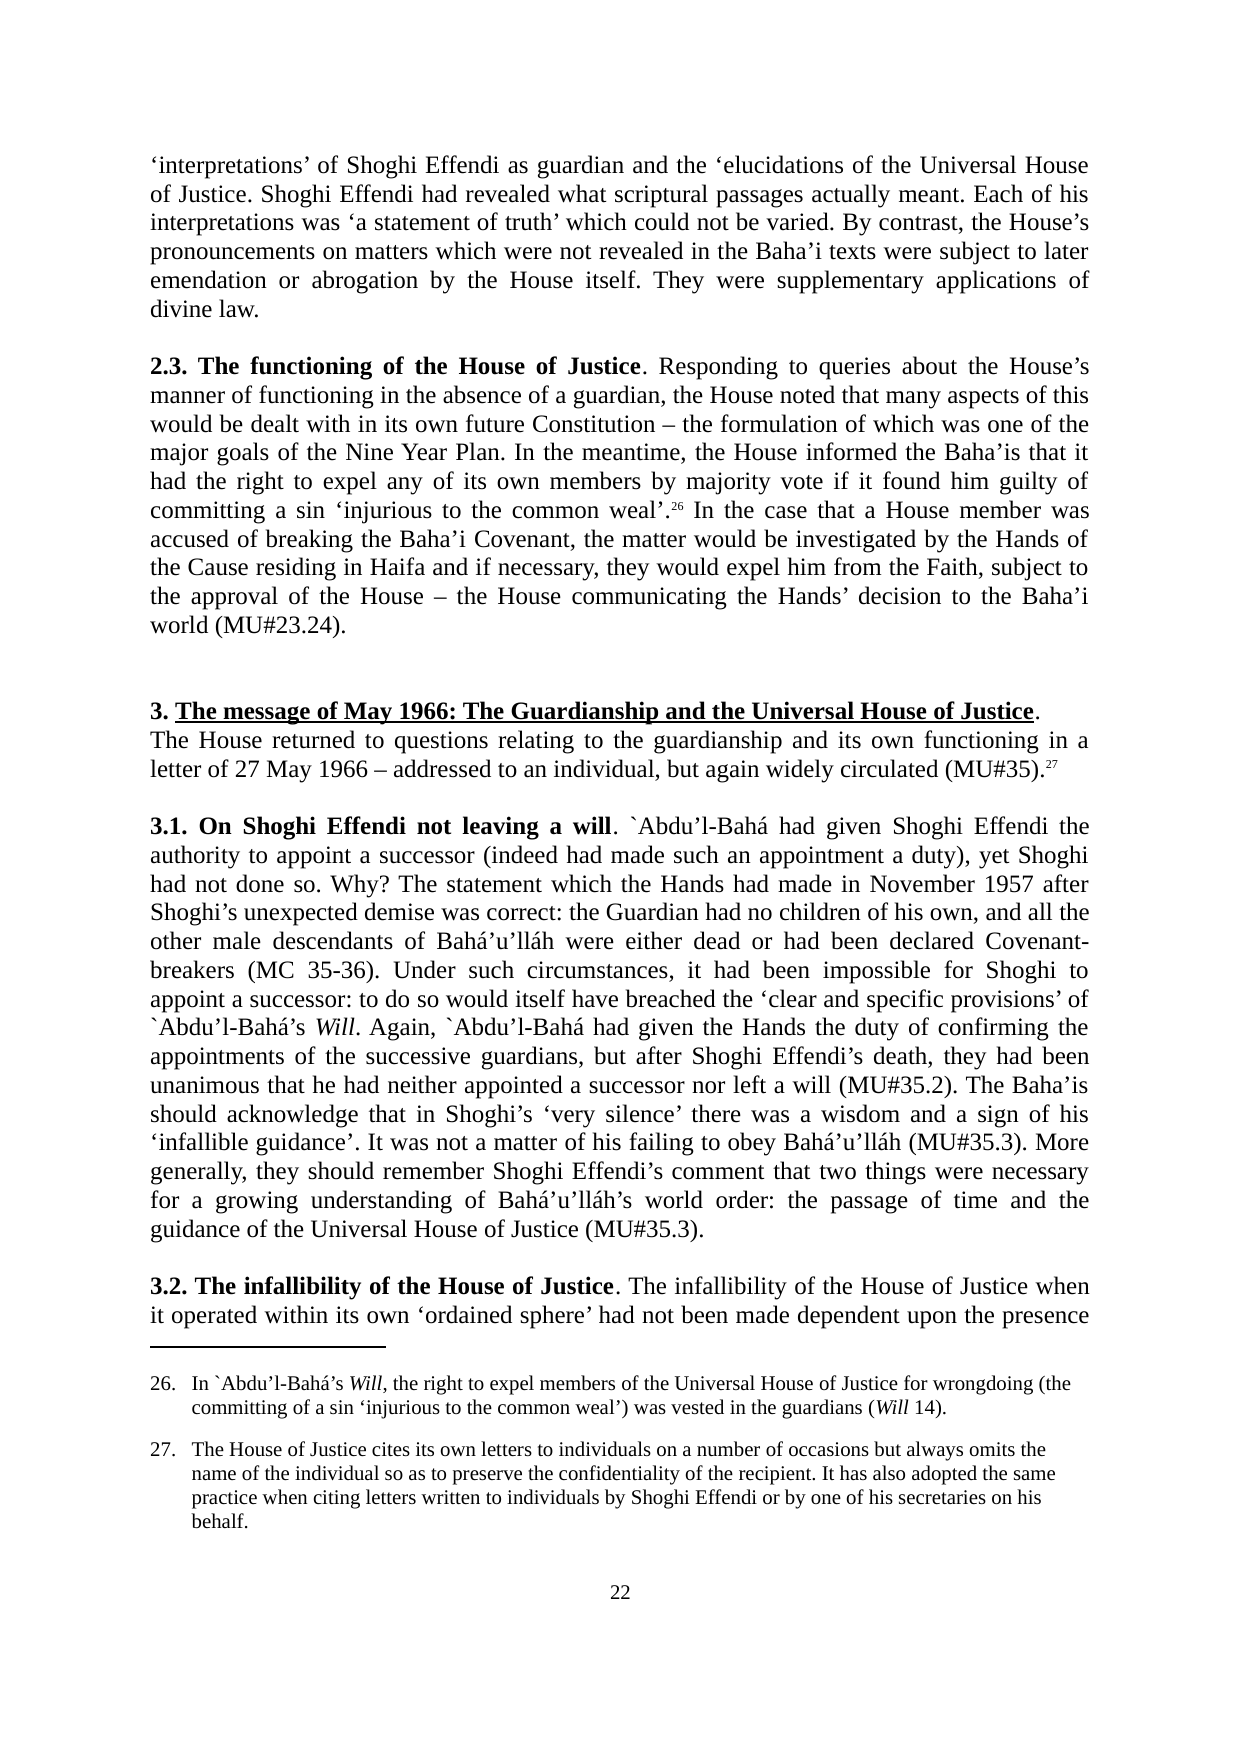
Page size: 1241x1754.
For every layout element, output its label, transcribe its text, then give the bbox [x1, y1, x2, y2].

text The House of Justice cites its own letters to individuals on a number of occasions but always omits the name of the individual so as to preserve the confidentiality of the recipient. It has also adopted the same practice when citing letters written to individuals by Shoghi Effendi or by one of his secretaries on his behalf. [150, 1436, 1090, 1533]
text ‘interpretations’ of Shoghi Effendi as guardian and the ‘elucidations of the Universal House of Justice. Shoghi Effendi had revealed what scriptural passages actually meant. Each of his interpretations was ‘a statement of truth’ which could not be varied. By contrast, the House’s pronouncements on matters which were not revealed in the Baha’i texts were subject to later emendation or abrogation by the House itself. They were supplementary applications of divine law. [150, 150, 1090, 322]
text 3. The message of May 1966: The Guardianship and the Universal House of Justice. [150, 696, 1090, 725]
text In `Abdu’l-Bahá’s Will, the right to expel members of the Universal House of Justice for wrongdoing (the committing of a sin ‘injurious to the common weal’) was vested in the guardians (Will 14). [150, 1371, 1090, 1419]
text 2.3. The functioning of the House of Justice. Responding to queries about the House’s manner of functioning in the absence of a guardian, the House noted that many aspects of this would be dealt with in its own future Constitution – the formulation of which was one of the major goals of the Nine Year Plan. In the meantime, the House informed the Baha’is that it had the right to expel any of its own members by majority vote if it found him guilty of committing a sin ‘injurious to the common weal’. In the case that a House member was accused of breaking the Baha’i Covenant, the matter would be investigated by the Hands of the Cause residing in Haifa and if necessary, they would expel him from the Faith, subject to the approval of the House – the House communicating the Hands’ decision to the Baha’i world (MU#23.24). [150, 351, 1090, 639]
text 3.1. On Shoghi Effendi not leaving a will. `Abdu’l-Bahá had given Shoghi Effendi the authority to appoint a successor (indeed had made such an appointment a duty), yet Shoghi had not done so. Why? The statement which the Hands had made in November 1957 after Shoghi’s unexpected demise was correct: the Guardian had no children of his own, and all the other male descendants of Bahá’u’lláh were either dead or had been declared Covenant-breakers (MC 35-36). Under such circumstances, it had been impossible for Shoghi to appoint a successor: to do so would itself have breached the ‘clear and specific provisions’ of `Abdu’l-Bahá’s Will. Again, `Abdu’l-Bahá had given the Hands the duty of confirming the appointments of the successive guardians, but after Shoghi Effendi’s death, they had been unanimous that he had neither appointed a successor nor left a will (MU#35.2). The Baha’is should acknowledge that in Shoghi’s ‘very silence’ there was a wisdom and a sign of his ‘infallible guidance’. It was not a matter of his failing to obey Bahá’u’lláh (MU#35.3). More generally, they should remember Shoghi Effendi’s comment that two things were necessary for a growing understanding of Bahá’u’lláh’s world order: the passage of time and the guidance of the Universal House of Justice (MU#35.3). [150, 811, 1090, 1242]
text The House returned to questions relating to the guardianship and its own functioning in a letter of 27 May 1966 – addressed to an individual, but again widely circulated (MU#35). [150, 725, 1090, 782]
text 3.2. The infallibility of the House of Justice. The infallibility of the House of Justice when it operated within its own ‘ordained sphere’ had not been made dependent upon the presence [150, 1271, 1090, 1329]
